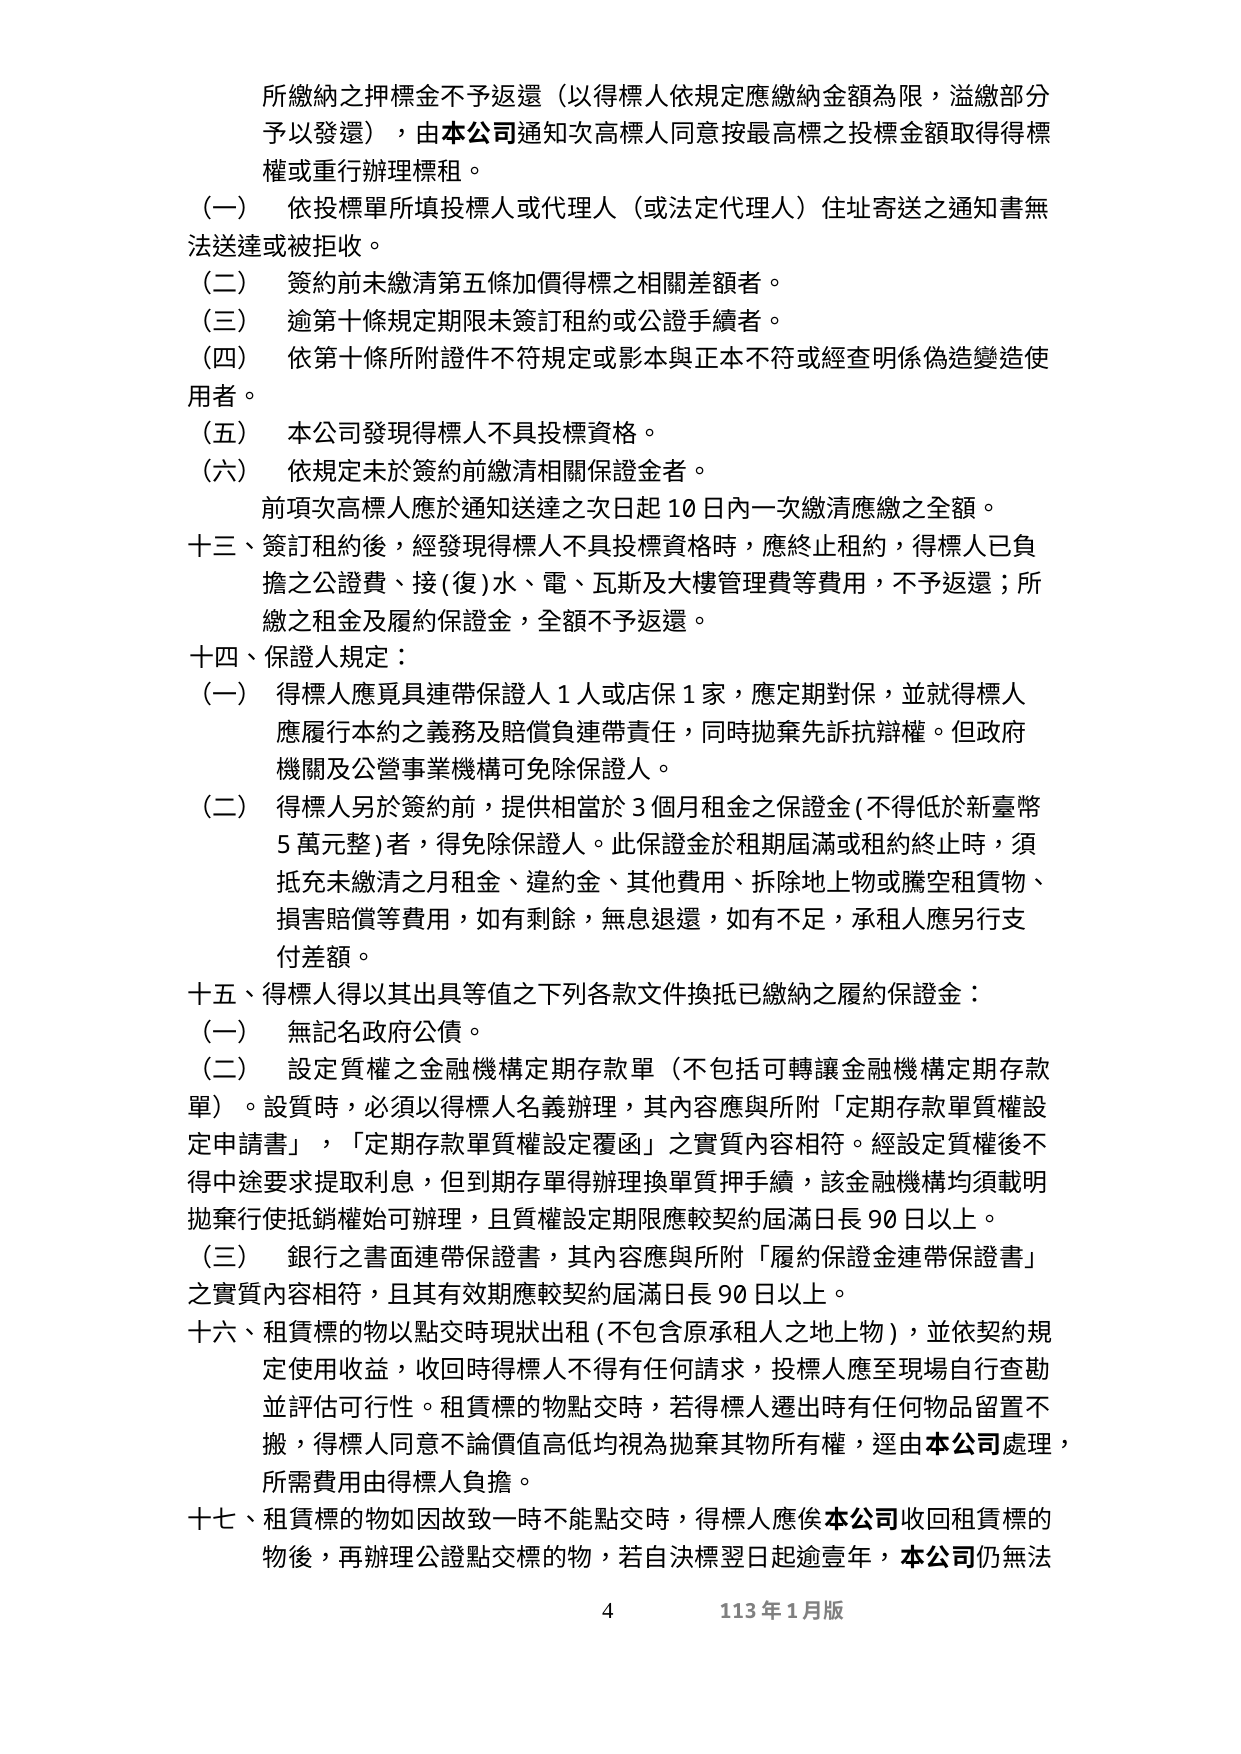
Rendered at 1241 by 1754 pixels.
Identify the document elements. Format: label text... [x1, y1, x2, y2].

text 十四、保證人規定： [189, 637, 1053, 674]
list 依第十條所附證件不符規定或影本與正本不符或經查明係偽造變造使用者。 [187, 337, 1051, 412]
list 本公司發現得標人不具投標資格。 [187, 412, 1051, 450]
text 所繳納之押標金不予返還（以得標人依規定應繳納金額為限，溢繳部分予以發還），由本公司通知次高標人同意按最高標之投標金額取得得標權或重行辦理標租。 [187, 75, 1053, 187]
text 十五、得標人得以其出具等值之下列各款文件換抵已繳納之履約保證金： [187, 974, 1053, 1011]
list 得標人另於簽約前，提供相當於3個月租金之保證金(不得低於新臺幣5萬元整)者，得免除保證人。此保證金於租期屆滿或租約終止時，須抵充未繳清之月租金、違約金、其他費用、拆除地上物或騰空租賃物、損害賠償等費用，如有剩餘，無息退還，如有不足，承租人應另行支付差額。 [187, 786, 1051, 974]
list 無記名政府公債。 [187, 1011, 1051, 1049]
list 逾第十條規定期限未簽訂租約或公證手續者。 [187, 300, 1051, 337]
list 銀行之書面連帶保證書，其內容應與所附「履約保證金連帶保證書」之實質內容相符，且其有效期應較契約屆滿日長90日以上。 [187, 1236, 1051, 1311]
text 十三、簽訂租約後，經發現得標人不具投標資格時，應終止租約，得標人已負擔之公證費、接(復)水、電、瓦斯及大樓管理費等費用，不予返還；所繳之租金及履約保證金，全額不予返還。 [187, 525, 1053, 637]
list 設定質權之金融機構定期存款單（不包括可轉讓金融機構定期存款單）。設質時，必須以得標人名義辦理，其內容應與所附「定期存款單質權設定申請書」，「定期存款單質權設定覆函」之實質內容相符。經設定質權後不得中途要求提取利息，但到期存單得辦理換單質押手續，該金融機構均須載明拋棄行使抵銷權始可辦理，且質權設定期限應較契約屆滿日長90日以上。 [187, 1049, 1051, 1236]
list 簽約前未繳清第五條加價得標之相關差額者。 [187, 262, 1051, 300]
list 依規定未於簽約前繳清相關保證金者。 [187, 450, 1051, 487]
text 十六、租賃標的物以點交時現狀出租(不包含原承租人之地上物)，並依契約規定使用收益，收回時得標人不得有任何請求，投標人應至現場自行查勘並評估可行性。租賃標的物點交時，若得標人遷出時有任何物品留置不搬，得標人同意不論價值高低均視為拋棄其物所有權，逕由本公司處理，所需費用由得標人負擔。 [187, 1311, 1053, 1499]
text 前項次高標人應於通知送達之次日起10日內一次繳清應繳之全額。 [261, 487, 1053, 525]
text 十七、租賃標的物如因故致一時不能點交時，得標人應俟本公司收回租賃標的物後，再辦理公證點交標的物，若自決標翌日起逾壹年，本公司仍無法 [187, 1499, 1053, 1574]
list 得標人應覓具連帶保證人1人或店保1家，應定期對保，並就得標人應履行本約之義務及賠償負連帶責任，同時拋棄先訴抗辯權。但政府機關及公營事業機構可免除保證人。 [187, 674, 1051, 786]
list 依投標單所填投標人或代理人（或法定代理人）住址寄送之通知書無法送達或被拒收。 [187, 187, 1051, 262]
